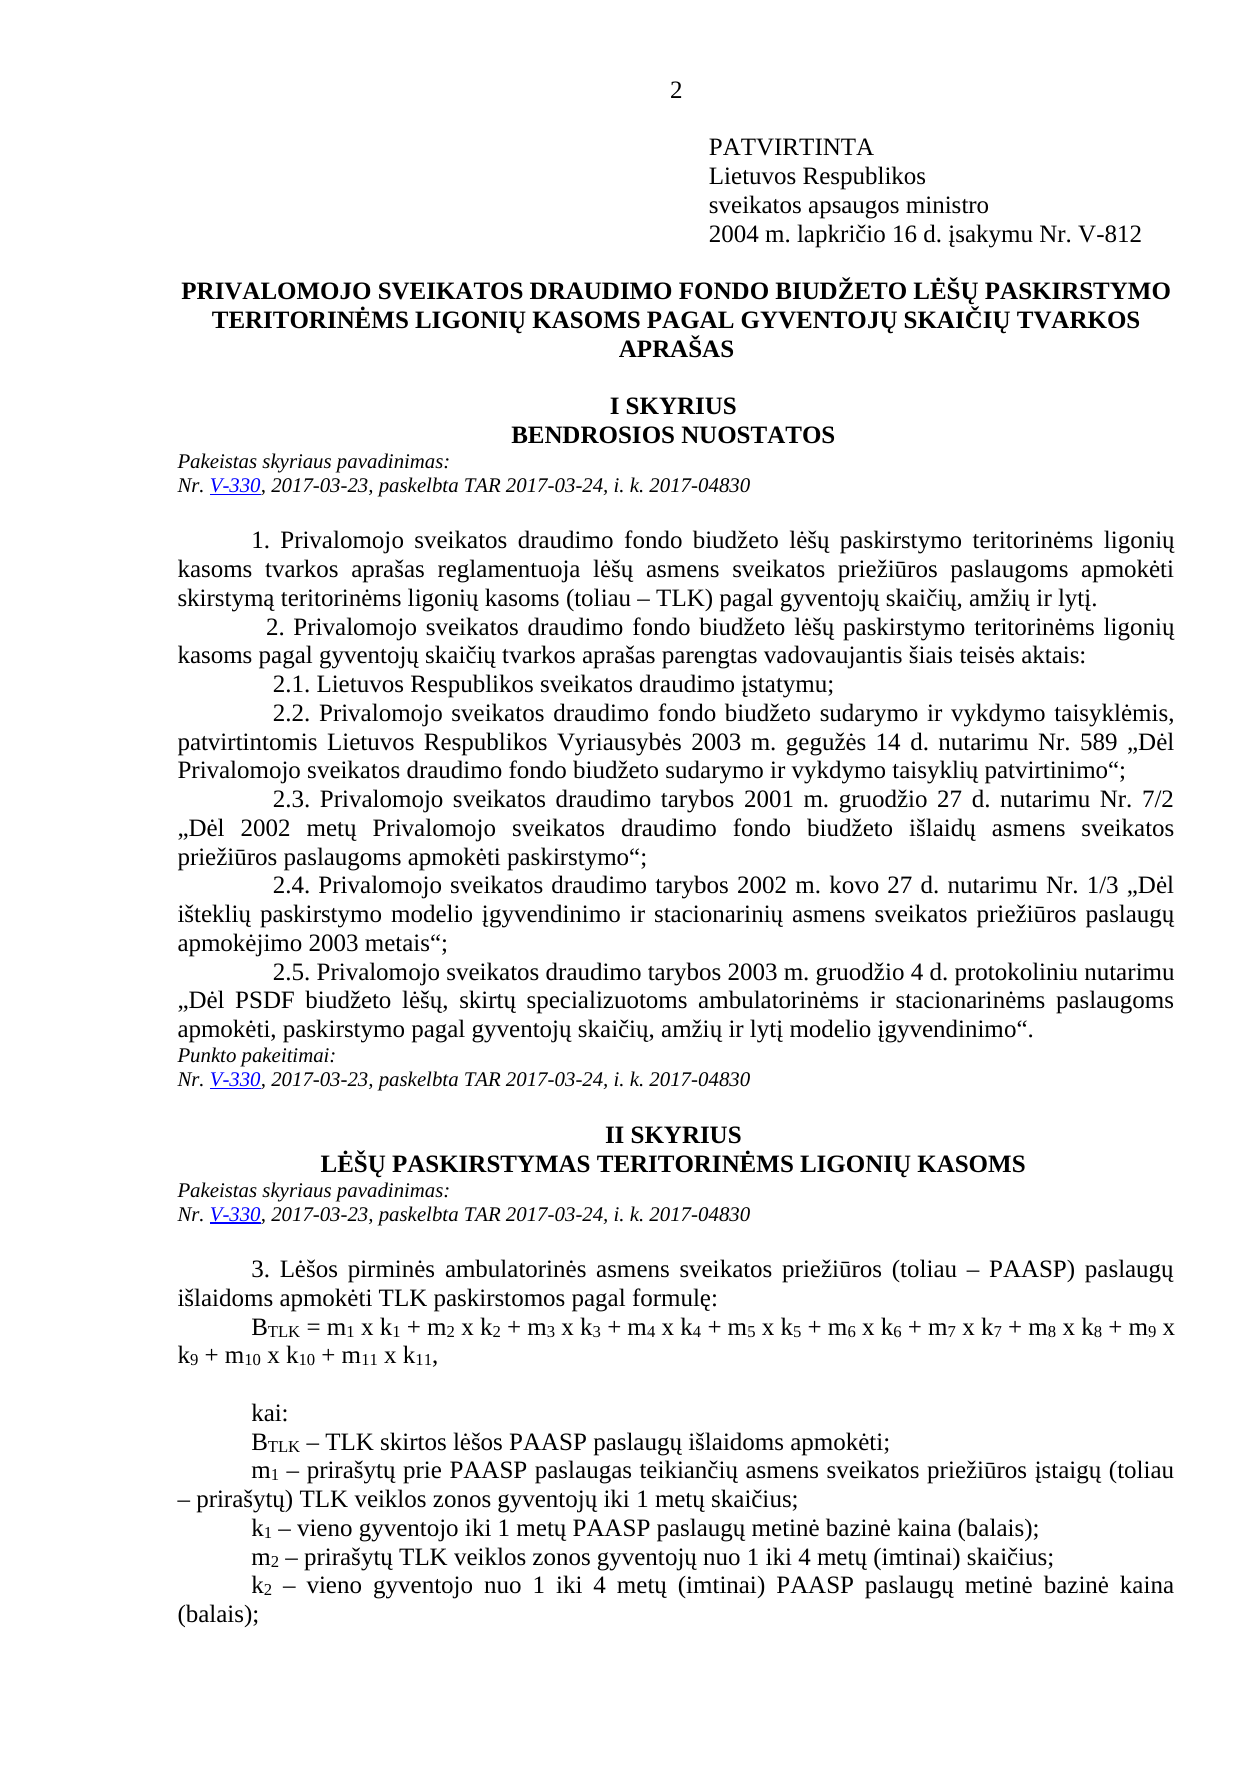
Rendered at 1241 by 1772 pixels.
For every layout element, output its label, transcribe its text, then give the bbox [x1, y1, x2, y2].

text Nr. V-330, 2017-03-23, paskelbta TAR 2017-03-24, i. k. 2017-04830 [177, 1067, 1175, 1091]
text 2.3. Privalomojo sveikatos draudimo tarybos 2001 m. gruodžio 27 d. nutarimu Nr. 7/2 „Dėl 2002 metų Privalomojo sveikatos draudimo fondo biudžeto išlaidų asmens sveikatos priežiūros paslaugoms apmokėti paskirstymo“; [177, 784, 1175, 871]
text 1. Privalomojo sveikatos draudimo fondo biudžeto lėšų paskirstymo teritorinėms ligonių kasoms tvarkos aprašas reglamentuoja lėšų asmens sveikatos priežiūros paslaugoms apmokėti skirstymą teritorinėms ligonių kasoms (toliau – TLK) pagal gyventojų skaičių, amžių ir lytį. [177, 526, 1175, 612]
text Pakeistas skyriaus pavadinimas: [177, 1177, 1175, 1202]
text II SKYRIUS LĖŠŲ PASKIRSTYMAS TERITORINĖMS LIGONIŲ KASOMS [177, 1120, 1175, 1177]
text I SKYRIUS BENDROSIOS NUOSTATOS [177, 391, 1175, 449]
text 2. Privalomojo sveikatos draudimo fondo biudžeto lėšų paskirstymo teritorinėms ligonių kasoms pagal gyventojų skaičių tvarkos aprašas parengtas vadovaujantis šiais teisės aktais: [177, 612, 1175, 669]
text kai: [177, 1398, 1175, 1427]
text 2.2. Privalomojo sveikatos draudimo fondo biudžeto sudarymo ir vykdymo taisyklėmis, patvirtintomis Lietuvos Respublikos Vyriausybės 2003 m. gegužės 14 d. nutarimu Nr. 589 „Dėl Privalomojo sveikatos draudimo fondo biudžeto sudarymo ir vykdymo taisyklių patvirtinimo“; [177, 698, 1175, 784]
text PATVIRTINTA [709, 132, 1175, 161]
text BTLK = m1 x k1 + m2 x k2 + m3 x k3 + m4 x k4 + m5 x k5 + m6 x k6 + m7 x k7 + m8 x k8 + m9 x k9 + m10 x k10 + m11 x k11, [177, 1312, 1175, 1369]
text Nr. V-330, 2017-03-23, paskelbta TAR 2017-03-24, i. k. 2017-04830 [177, 473, 1175, 497]
text Lietuvos Respublikos [177, 161, 1175, 190]
text BTLK – TLK skirtos lėšos PAASP paslaugų išlaidoms apmokėti; [177, 1427, 1175, 1456]
text PRIVALOMOJO SVEIKATOS DRAUDIMO FONDO BIUDŽETO LĖŠŲ PASKIRSTYMO TERITORINĖMS LIGONIŲ KASOMS PAGAL GYVENTOJŲ SKAIČIŲ TVARKOS APRAŠAS [177, 276, 1175, 362]
text m1 – prirašytų prie PAASP paslaugas teikiančių asmens sveikatos priežiūros įstaigų (toliau – prirašytų) TLK veiklos zonos gyventojų iki 1 metų skaičius; [177, 1456, 1175, 1513]
text 2.5. Privalomojo sveikatos draudimo tarybos 2003 m. gruodžio 4 d. protokoliniu nutarimu „Dėl PSDF biudžeto lėšų, skirtų specializuotoms ambulatorinėms ir stacionarinėms paslaugoms apmokėti, paskirstymo pagal gyventojų skaičių, amžių ir lytį modelio įgyvendinimo“. [177, 957, 1175, 1043]
text 2004 m. lapkričio 16 d. įsakymu Nr. V-812 [177, 219, 1175, 247]
text k2 – vieno gyventojo nuo 1 iki 4 metų (imtinai) PAASP paslaugų metinė bazinė kaina (balais); [177, 1571, 1175, 1628]
text k1 – vieno gyventojo iki 1 metų PAASP paslaugų metinė bazinė kaina (balais); [177, 1513, 1175, 1542]
text Punkto pakeitimai: [177, 1043, 1175, 1067]
text 2.1. Lietuvos Respublikos sveikatos draudimo įstatymu; [177, 669, 1175, 698]
text Nr. V-330, 2017-03-23, paskelbta TAR 2017-03-24, i. k. 2017-04830 [177, 1202, 1175, 1226]
text 2.4. Privalomojo sveikatos draudimo tarybos 2002 m. kovo 27 d. nutarimu Nr. 1/3 „Dėl išteklių paskirstymo modelio įgyvendinimo ir stacionarinių asmens sveikatos priežiūros paslaugų apmokėjimo 2003 metais“; [177, 871, 1175, 957]
text Pakeistas skyriaus pavadinimas: [177, 449, 1175, 473]
text m2 – prirašytų TLK veiklos zonos gyventojų nuo 1 iki 4 metų (imtinai) skaičius; [177, 1542, 1175, 1571]
text 3. Lėšos pirminės ambulatorinės asmens sveikatos priežiūros (toliau – PAASP) paslaugų išlaidoms apmokėti TLK paskirstomos pagal formulę: [177, 1254, 1175, 1312]
text sveikatos apsaugos ministro [177, 190, 1175, 219]
